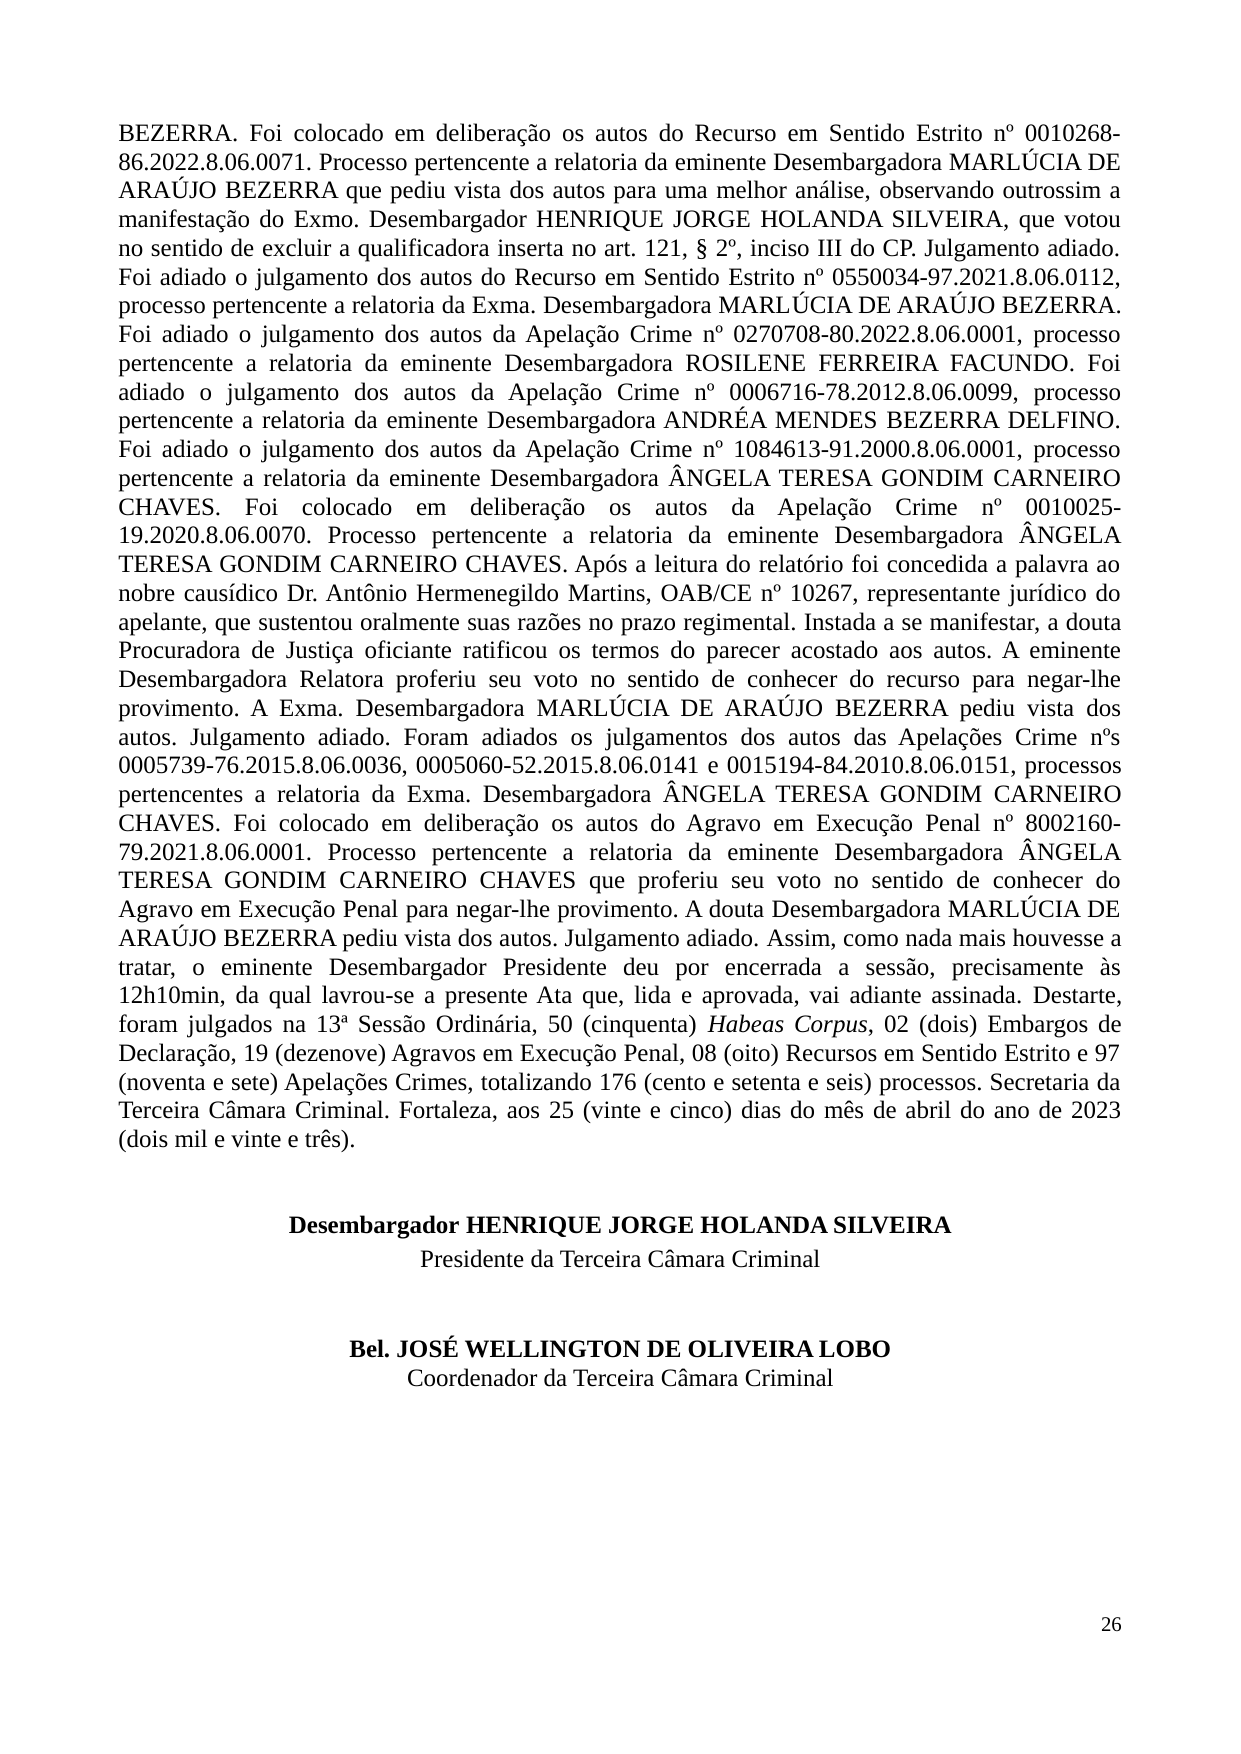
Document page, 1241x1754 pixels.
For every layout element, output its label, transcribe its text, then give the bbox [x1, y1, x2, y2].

text Presidente da Terceira Câmara Criminal [118, 1244, 1122, 1272]
text Coordenador da Terceira Câmara Criminal [118, 1363, 1122, 1392]
text Bel. JOSÉ WELLINGTON DE OLIVEIRA LOBO [118, 1334, 1122, 1363]
text Desembargador HENRIQUE JORGE HOLANDA SILVEIRA [118, 1211, 1122, 1239]
text BEZERRA. Foi colocado em deliberação os autos do Recurso em Sentido Estrito nº 0010268-86.2022.8.06.0071. Processo pertencente a relatoria da eminente Desembargadora MARLÚCIA DE ARAÚJO BEZERRA que pediu vista dos autos para uma melhor análise, observando outrossim a manifestação do Exmo. Desembargador HENRIQUE JORGE HOLANDA SILVEIRA, que votou no sentido de excluir a qualificadora inserta no art. 121, § 2º, inciso III do CP. Julgamento adiado. Foi adiado o julgamento dos autos do Recurso em Sentido Estrito nº 0550034-97.2021.8.06.0112, processo pertencente a relatoria da Exma. Desembargadora MARLÚCIA DE ARAÚJO BEZERRA. Foi adiado o julgamento dos autos da Apelação Crime nº 0270708-80.2022.8.06.0001, processo pertencente a relatoria da eminente Desembargadora ROSILENE FERREIRA FACUNDO. Foi adiado o julgamento dos autos da Apelação Crime nº 0006716-78.2012.8.06.0099, processo pertencente a relatoria da eminente Desembargadora ANDRÉA MENDES BEZERRA DELFINO. Foi adiado o julgamento dos autos da Apelação Crime nº 1084613-91.2000.8.06.0001, processo pertencente a relatoria da eminente Desembargadora ÂNGELA TERESA GONDIM CARNEIRO CHAVES. Foi colocado em deliberação os autos da Apelação Crime nº 0010025-19.2020.8.06.0070. Processo pertencente a relatoria da eminente Desembargadora ÂNGELA TERESA GONDIM CARNEIRO CHAVES. Após a leitura do relatório foi concedida a palavra ao nobre causídico Dr. Antônio Hermenegildo Martins, OAB/CE nº 10267, representante jurídico do apelante, que sustentou oralmente suas razões no prazo regimental. Instada a se manifestar, a douta Procuradora de Justiça oficiante ratificou os termos do parecer acostado aos autos. A eminente Desembargadora Relatora proferiu seu voto no sentido de conhecer do recurso para negar-lhe provimento. A Exma. Desembargadora MARLÚCIA DE ARAÚJO BEZERRA pediu vista dos autos. Julgamento adiado. Foram adiados os julgamentos dos autos das Apelações Crime nºs 0005739-76.2015.8.06.0036, 0005060-52.2015.8.06.0141 e 0015194-84.2010.8.06.0151, processos pertencentes a relatoria da Exma. Desembargadora ÂNGELA TERESA GONDIM CARNEIRO CHAVES. Foi colocado em deliberação os autos do Agravo em Execução Penal nº 8002160-79.2021.8.06.0001. Processo pertencente a relatoria da eminente Desembargadora ÂNGELA TERESA GONDIM CARNEIRO CHAVES que proferiu seu voto no sentido de conhecer do Agravo em Execução Penal para negar-lhe provimento. A douta Desembargadora MARLÚCIA DE ARAÚJO BEZERRA pediu vista dos autos. Julgamento adiado. Assim, como nada mais houvesse a tratar, o eminente Desembargador Presidente deu por encerrada a sessão, precisamente às 12h10min, da qual lavrou-se a presente Ata que, lida e aprovada, vai adiante assinada. Destarte, foram julgados na 13ª Sessão Ordinária, 50 (cinquenta) Habeas Corpus, 02 (dois) Embargos de Declaração, 19 (dezenove) Agravos em Execução Penal, 08 (oito) Recursos em Sentido Estrito e 97 (noventa e sete) Apelações Crimes, totalizando 176 (cento e setenta e seis) processos. Secretaria da Terceira Câmara Criminal. Fortaleza, aos 25 (vinte e cinco) dias do mês de abril do ano de 2023 (dois mil e vinte e três). [118, 118, 1122, 1153]
